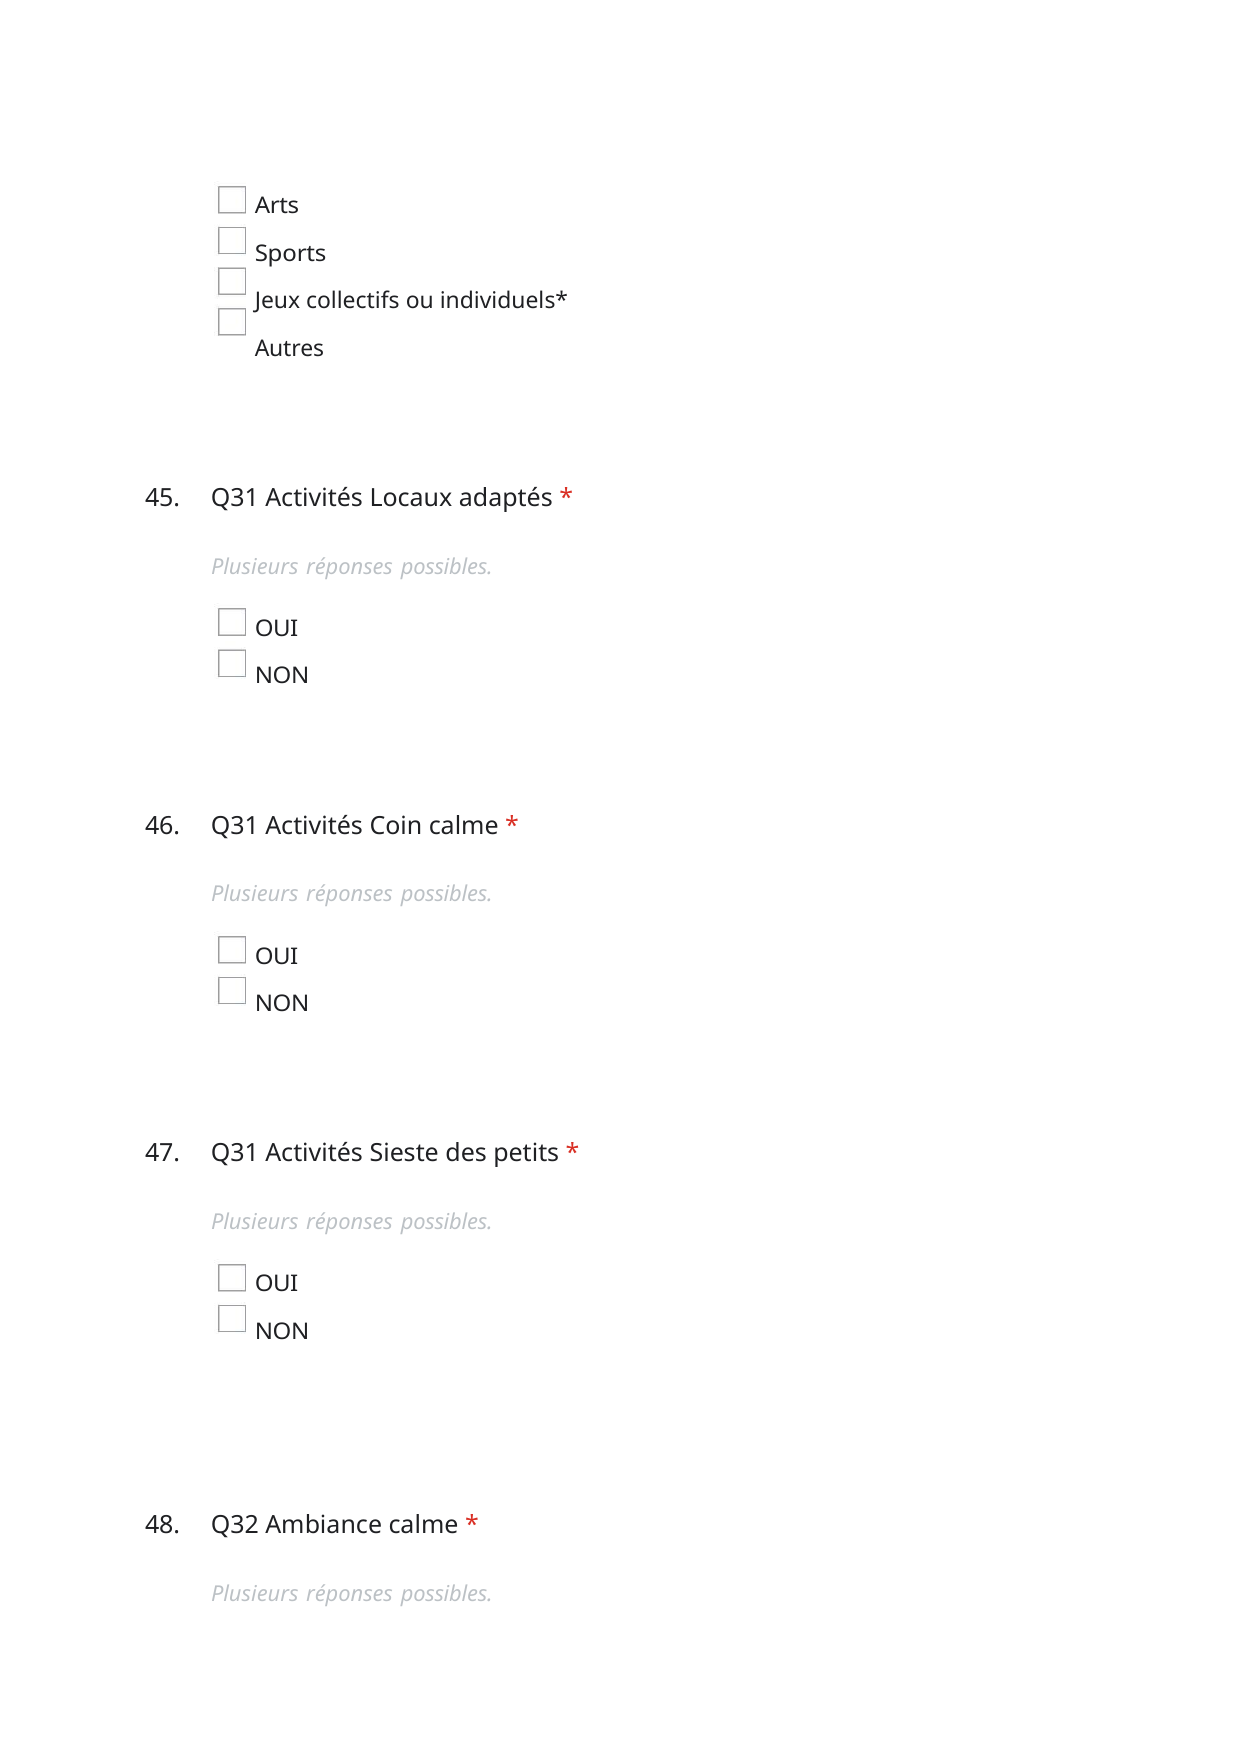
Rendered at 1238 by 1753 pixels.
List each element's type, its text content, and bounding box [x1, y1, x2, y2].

list Q32 Ambiance calme * [145, 1506, 1154, 1540]
text Plusieurs réponses possibles. [211, 878, 1154, 908]
text OUI NON [254, 940, 332, 1018]
picture [214, 931, 246, 1006]
list Q31 Activités Sieste des petits * [145, 1135, 1154, 1169]
picture [214, 181, 246, 336]
text Arts Sports [254, 189, 351, 268]
text Jeux collectifs ou individuels* Autres [254, 284, 568, 363]
list Q31 Activités Locaux adaptés * [145, 479, 1154, 513]
text Plusieurs réponses possibles. [211, 551, 1154, 581]
picture [214, 1259, 246, 1334]
text OUI NON [254, 612, 332, 691]
list Q31 Activités Coin calme * [145, 807, 1154, 841]
text Plusieurs réponses possibles. [211, 1206, 1154, 1236]
text OUI NON [254, 1267, 332, 1346]
picture [214, 603, 246, 679]
text Plusieurs réponses possibles. [211, 1577, 1154, 1607]
